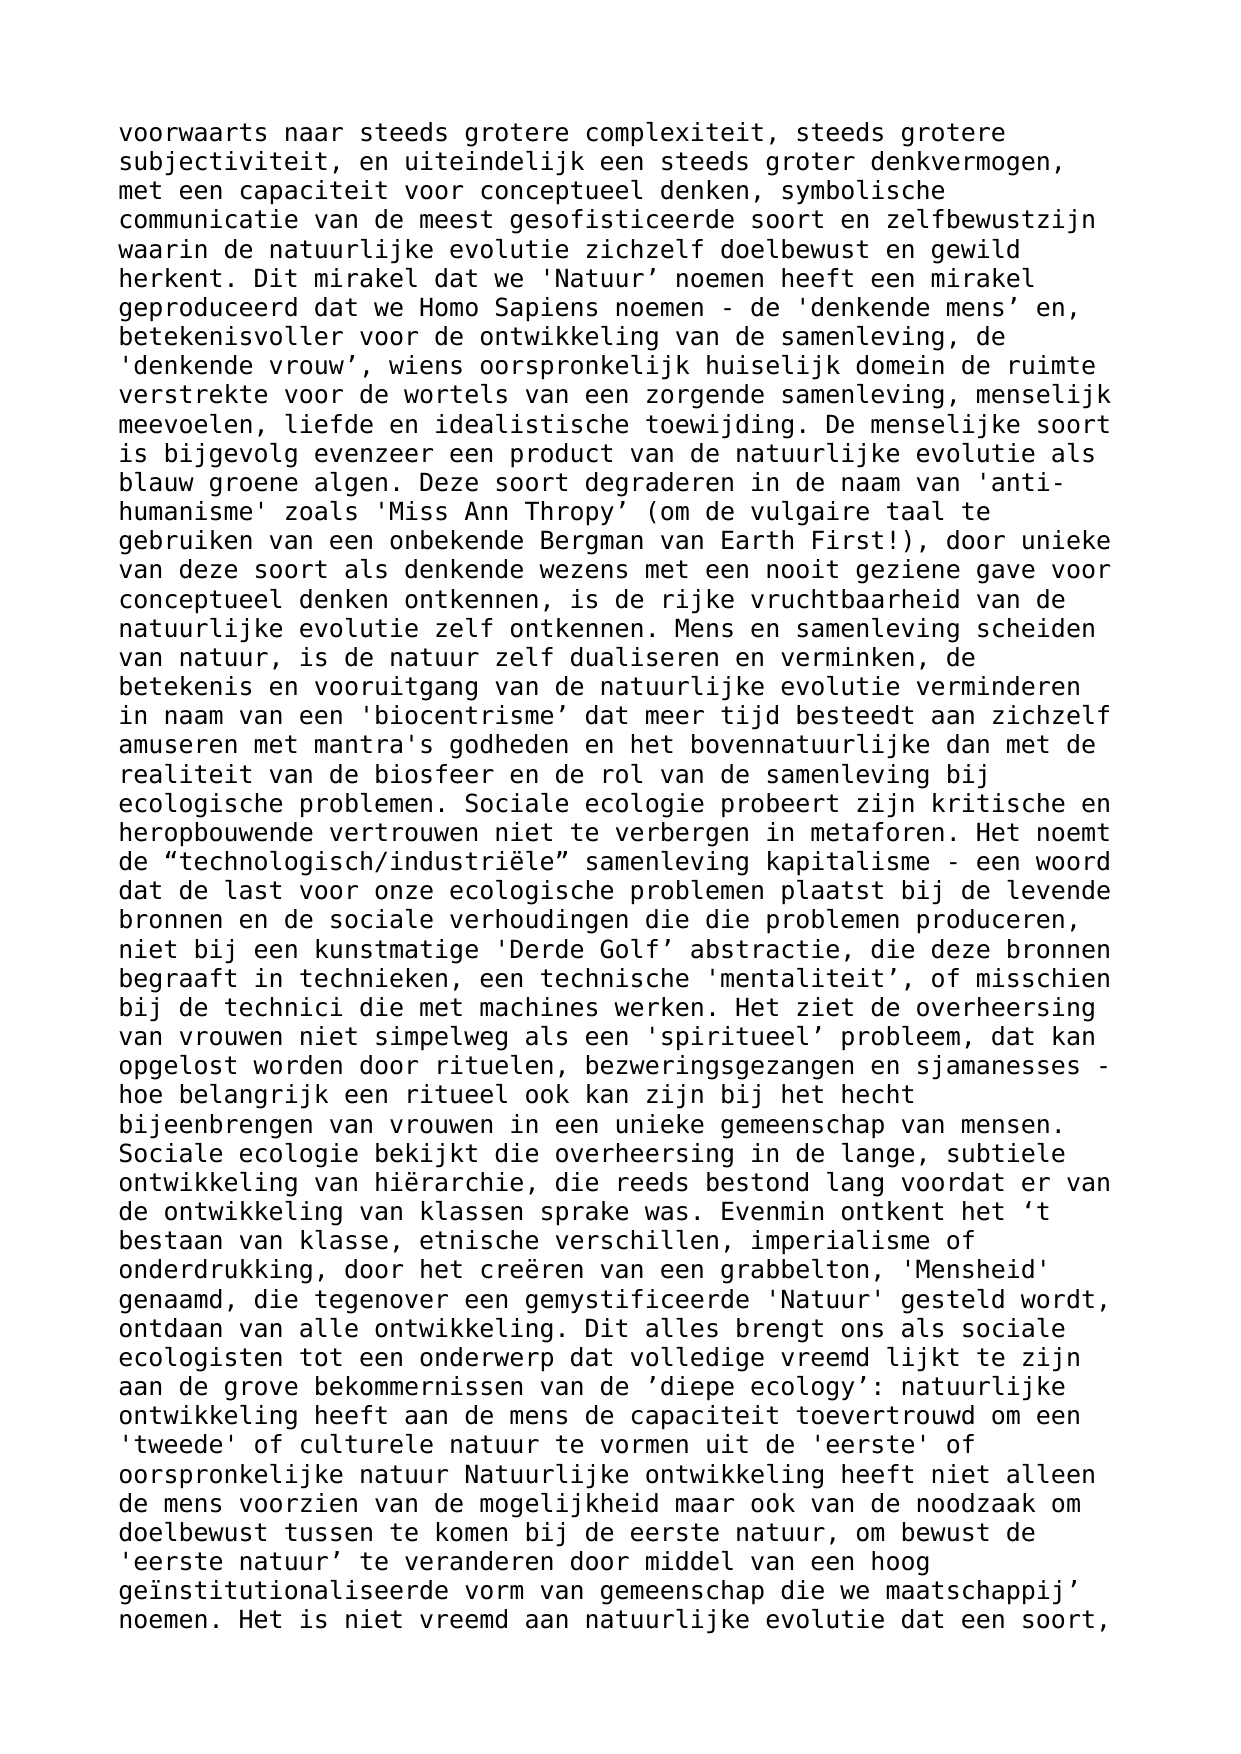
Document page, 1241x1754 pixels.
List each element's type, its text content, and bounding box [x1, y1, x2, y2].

text voorwaarts naar steeds grotere complexiteit, steeds grotere subjectiviteit, en uiteindelijk een steeds groter denkvermogen, met een capaciteit voor conceptueel denken, symbolische communicatie van de meest gesofisticeerde soort en zelfbewustzijn waarin de natuurlijke evolutie zichzelf doelbewust en gewild herkent. Dit mirakel dat we 'Natuur’ noemen heeft een mirakel geproduceerd dat we Homo Sapiens noemen - de 'denkende mens’ en, betekenisvoller voor de ontwikkeling van de samenleving, de 'denkende vrouw’, wiens oorspronkelijk huiselijk domein de ruimte verstrekte voor de wortels van een zorgende samenleving, menselijk meevoelen, liefde en idealistische toewijding. De menselijke soort is bijgevolg evenzeer een product van de natuurlijke evolutie als blauw groene algen. Deze soort degraderen in de naam van 'anti-humanisme' zoals 'Miss Ann Thropy’ (om de vulgaire taal te gebruiken van een onbekende Bergman van Earth First!), door unieke van deze soort als denkende wezens met een nooit geziene gave voor conceptueel denken ontkennen, is de rijke vruchtbaarheid van de natuurlijke evolutie zelf ontkennen. Mens en samenleving scheiden van natuur, is de natuur zelf dualiseren en verminken, de betekenis en vooruitgang van de natuurlijke evolutie verminderen in naam van een 'biocentrisme’ dat meer tijd besteedt aan zichzelf amuseren met mantra's godheden en het bovennatuurlijke dan met de realiteit van de biosfeer en de rol van de samenleving bij ecologische problemen. Sociale ecologie probeert zijn kritische en heropbouwende vertrouwen niet te verbergen in metaforen. Het noemt de “technologisch/industriële” samenleving kapitalisme - een woord dat de last voor onze ecologische problemen plaatst bij de levende bronnen en de sociale verhoudingen die die problemen produceren, niet bij een kunstmatige 'Derde Golf’ abstractie, die deze bronnen begraaft in technieken, een technische 'mentaliteit’, of misschien bij de technici die met machines werken. Het ziet de overheersing van vrouwen niet simpelweg als een 'spiritueel’ probleem, dat kan opgelost worden door rituelen, bezweringsgezangen en sjamanesses - hoe belangrijk een ritueel ook kan zijn bij het hecht bijeenbrengen van vrouwen in een unieke gemeenschap van mensen. Sociale ecologie bekijkt die overheersing in de lange, subtiele ontwikkeling van hiërarchie, die reeds bestond lang voordat er van de ontwikkeling van klassen sprake was. Evenmin ontkent het ‘t bestaan van klasse, etnische verschillen, imperialisme of onderdrukking, door het creëren van een grabbelton, 'Mensheid' genaamd, die tegenover een gemystificeerde 'Natuur' gesteld wordt, ontdaan van alle ontwikkeling. Dit alles brengt ons als sociale ecologisten tot een onderwerp dat volledige vreemd lijkt te zijn aan de grove bekommernissen van de ’diepe ecology’: natuurlijke ontwikkeling heeft aan de mens de capaciteit toevertrouwd om een 'tweede' of culturele natuur te vormen uit de 'eerste' of oorspronkelijke natuur Natuurlijke ontwikkeling heeft niet alleen de mens voorzien van de mogelijkheid maar ook van de noodzaak om doelbewust tussen te komen bij de eerste natuur, om bewust de 'eerste natuur’ te veranderen door middel van een hoog geïnstitutionaliseerde vorm van gemeenschap die we maatschappij’ noemen. Het is niet vreemd aan natuurlijke evolutie dat een soort, [118, 118, 1122, 1635]
